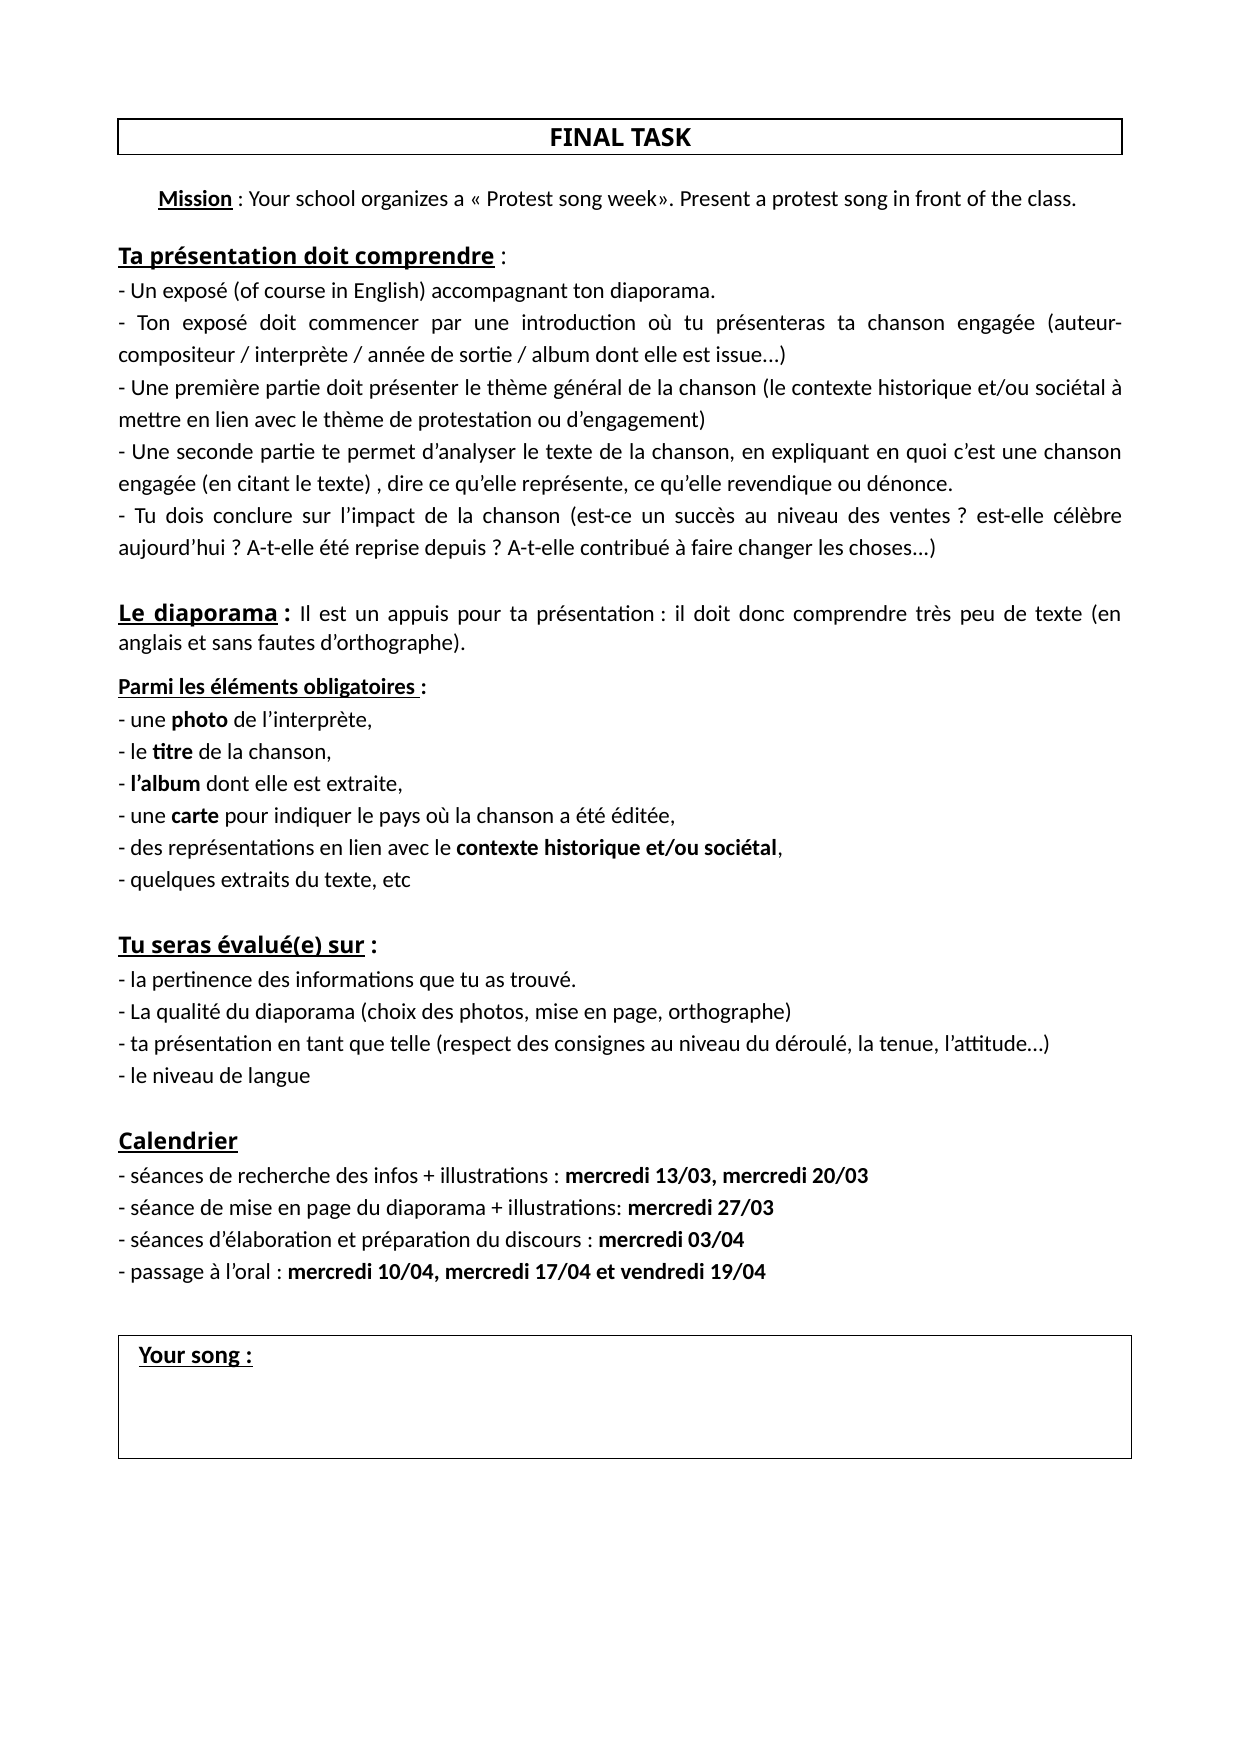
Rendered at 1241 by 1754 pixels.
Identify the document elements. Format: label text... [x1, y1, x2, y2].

text - ta présentation en tant que telle (respect des consignes au niveau du déroulé, la tenue, l’attitude…) [118, 1029, 1122, 1057]
text - des représentations en lien avec le contexte historique et/ou sociétal, [118, 833, 1122, 861]
text - Ton exposé doit commencer par une introduction où tu présenteras ta chanson engagée (auteur-compositeur / interprète / année de sortie / album dont elle est issue...) [118, 308, 1122, 368]
text - La qualité du diaporama (choix des photos, mise en page, orthographe) [118, 997, 1122, 1025]
text - le titre de la chanson, [118, 737, 1122, 765]
text - l’album dont elle est extraite, [118, 769, 1122, 797]
text - une carte pour indiquer le pays où la chanson a été éditée, [118, 801, 1122, 829]
text - Tu dois conclure sur l’impact de la chanson (est-ce un succès au niveau des ventes ? est-elle célèbre aujourd’hui ? A-t-elle été reprise depuis ? A-t-elle contribué à faire changer les choses...) [118, 501, 1122, 562]
text - une photo de l’interprète, [118, 705, 1122, 733]
text Calendrier [118, 1125, 1122, 1156]
text - séances d’élaboration et préparation du discours : mercredi 03/04 [118, 1225, 1122, 1253]
text - Une seconde partie te permet d’analyser le texte de la chanson, en expliquant en quoi c’est une chanson engagée (en citant le texte) , dire ce qu’elle représente, ce qu’elle revendique ou dénonce. [118, 437, 1122, 497]
text Le diaporama : Il est un appuis pour ta présentation : il doit donc comprendre très peu de texte (en anglais et sans fautes d’orthographe). [118, 597, 1122, 656]
text - passage à l’oral : mercredi 10/04, mercredi 17/04 et vendredi 19/04 [118, 1257, 1122, 1286]
text - quelques extraits du texte, etc [118, 866, 1122, 894]
text - Une première partie doit présenter le thème général de la chanson (le contexte historique et/ou sociétal à mettre en lien avec le thème de protestation ou d’engagement) [118, 373, 1122, 433]
text - la pertinence des informations que tu as trouvé. [118, 965, 1122, 993]
text Parmi les éléments obligatoires : [118, 672, 1122, 701]
text Ta présentation doit comprendre : [118, 240, 1122, 271]
text - séance de mise en page du diaporama + illustrations: mercredi 27/03 [118, 1193, 1122, 1221]
text Tu seras évalué(e) sur : [118, 929, 1122, 960]
text Mission : Your school organizes a « Protest song week». Present a protest song in front of the class. [118, 184, 1122, 212]
text - Un exposé (of course in English) accompagnant ton diaporama. [118, 276, 1122, 304]
text - le niveau de langue [118, 1062, 1122, 1089]
text - séances de recherche des infos + illustrations : mercredi 13/03, mercredi 20/03 [118, 1161, 1122, 1189]
table_header FINAL TASK [119, 120, 1121, 154]
